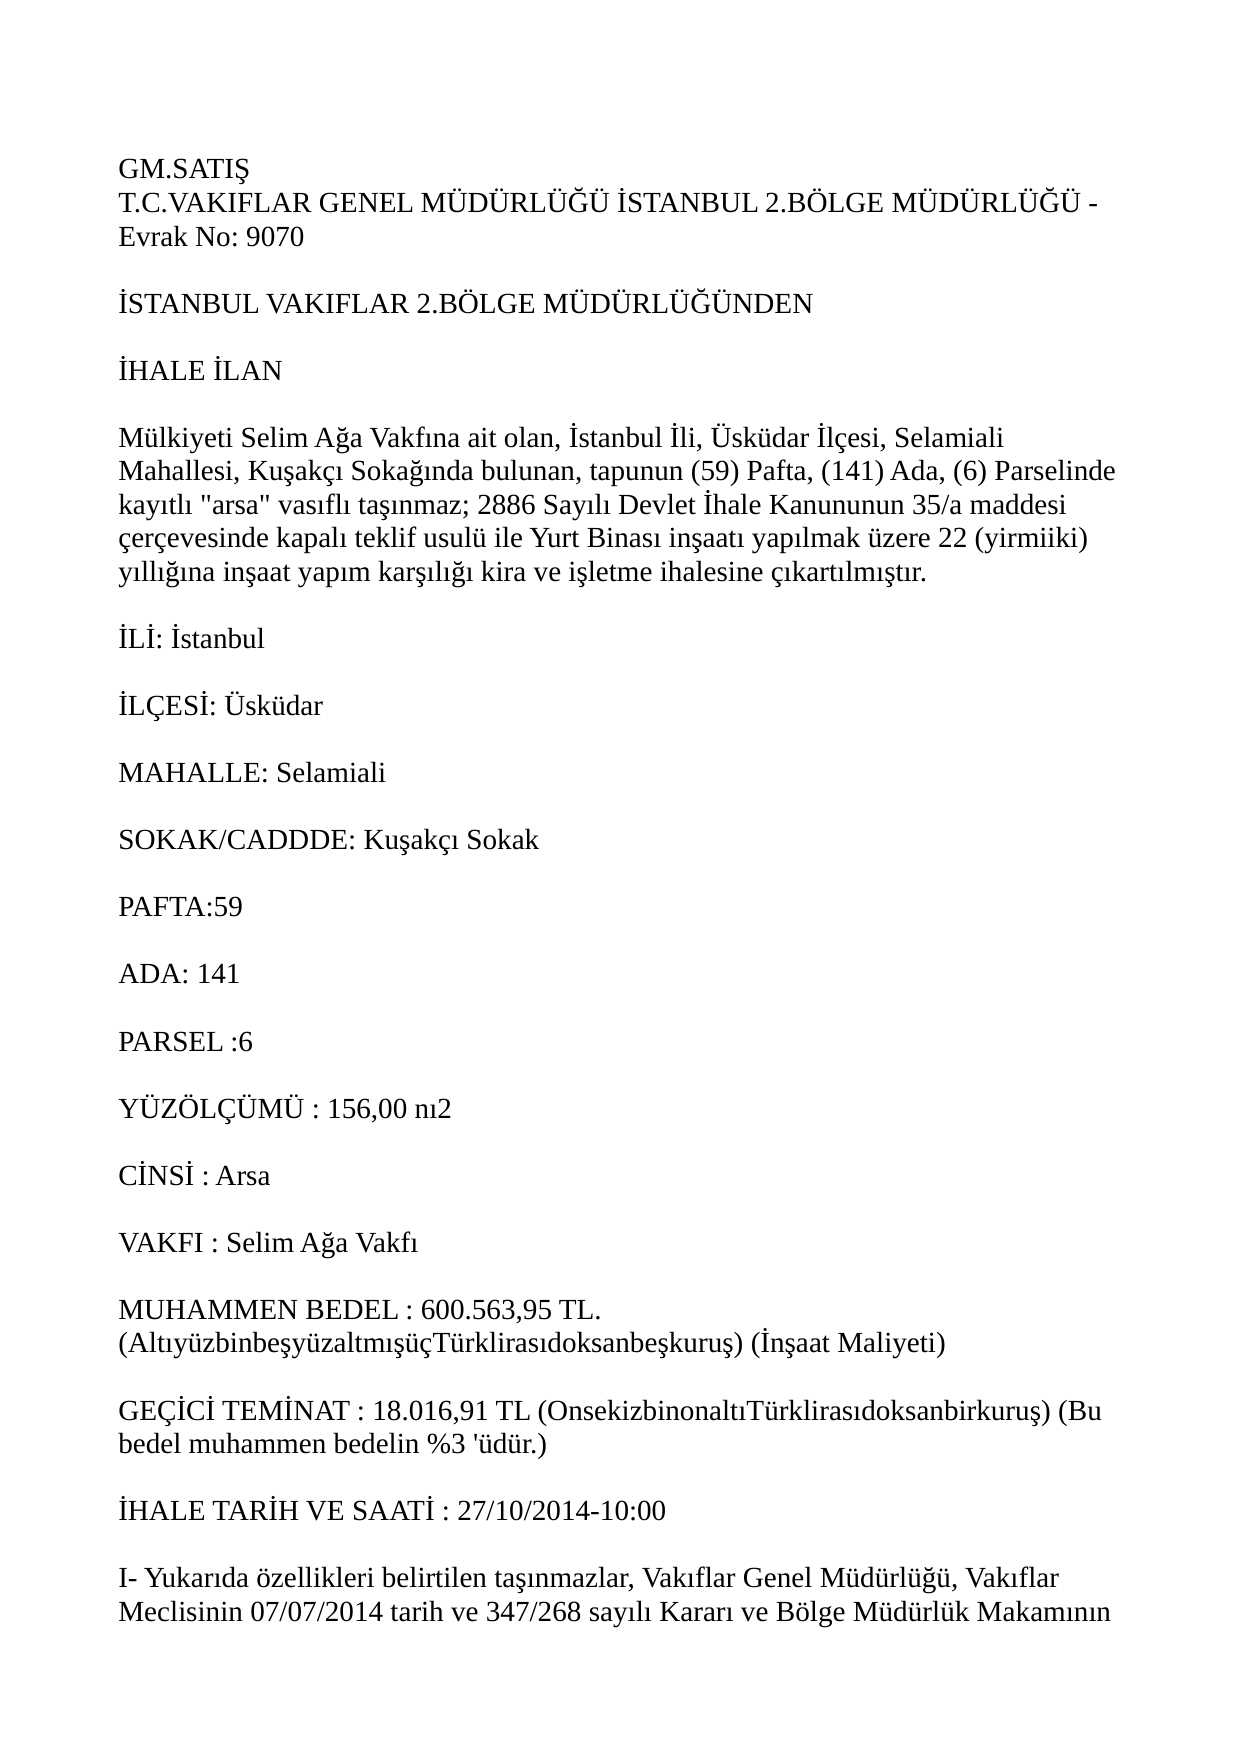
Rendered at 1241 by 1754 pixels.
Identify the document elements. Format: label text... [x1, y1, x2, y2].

text MAHALLE: Selamiali [118, 755, 1122, 789]
text GEÇİCİ TEMİNAT : 18.016,91 TL (OnsekizbinonaltıTürklirasıdoksanbirkuruş) (Bu bedel muhammen bedelin %3 'üdür.) [118, 1393, 1122, 1460]
text İLİ: İstanbul [118, 621, 1122, 655]
text PAFTA:59 [118, 889, 1122, 923]
text İHALE İLAN [118, 353, 1122, 386]
text GM.SATIŞ [118, 118, 1122, 185]
text İSTANBUL VAKIFLAR 2.BÖLGE MÜDÜRLÜĞÜNDEN [118, 286, 1122, 319]
text ADA: 141 [118, 957, 1122, 990]
text VAKFI : Selim Ağa Vakfı [118, 1225, 1122, 1258]
text CİNSİ : Arsa [118, 1158, 1122, 1191]
text I- Yukarıda özellikleri belirtilen taşınmazlar, Vakıflar Genel Müdürlüğü, Vakıflar Meclisinin 07/07/2014 tarih ve 347/268 sayılı Kararı ve Bölge Müdürlük Makamının [118, 1560, 1122, 1627]
text SOKAK/CADDDE: Kuşakçı Sokak [118, 822, 1122, 856]
text YÜZÖLÇÜMÜ : 156,00 nı2 [118, 1091, 1122, 1124]
text T.C.VAKIFLAR GENEL MÜDÜRLÜĞÜ İSTANBUL 2.BÖLGE MÜDÜRLÜĞÜ - Evrak No: 9070 [118, 185, 1122, 252]
text MUHAMMEN BEDEL : 600.563,95 TL. (AltıyüzbinbeşyüzaltmışüçTürklirasıdoksanbeşkuruş) (İnşaat Maliyeti) [118, 1292, 1122, 1359]
text Mülkiyeti Selim Ağa Vakfına ait olan, İstanbul İli, Üsküdar İlçesi, Selamiali Mahallesi, Kuşakçı Sokağında bulunan, tapunun (59) Pafta, (141) Ada, (6) Parselinde kayıtlı "arsa" vasıflı taşınmaz; 2886 Sayılı Devlet İhale Kanununun 35/a maddesi çerçevesinde kapalı teklif usulü ile Yurt Binası inşaatı yapılmak üzere 22 (yirmiiki) yıllığına inşaat yapım karşılığı kira ve işletme ihalesine çıkartılmıştır. [118, 420, 1122, 588]
text PARSEL :6 [118, 1024, 1122, 1057]
text İLÇESİ: Üsküdar [118, 688, 1122, 722]
text İHALE TARİH VE SAATİ : 27/10/2014-10:00 [118, 1493, 1122, 1527]
